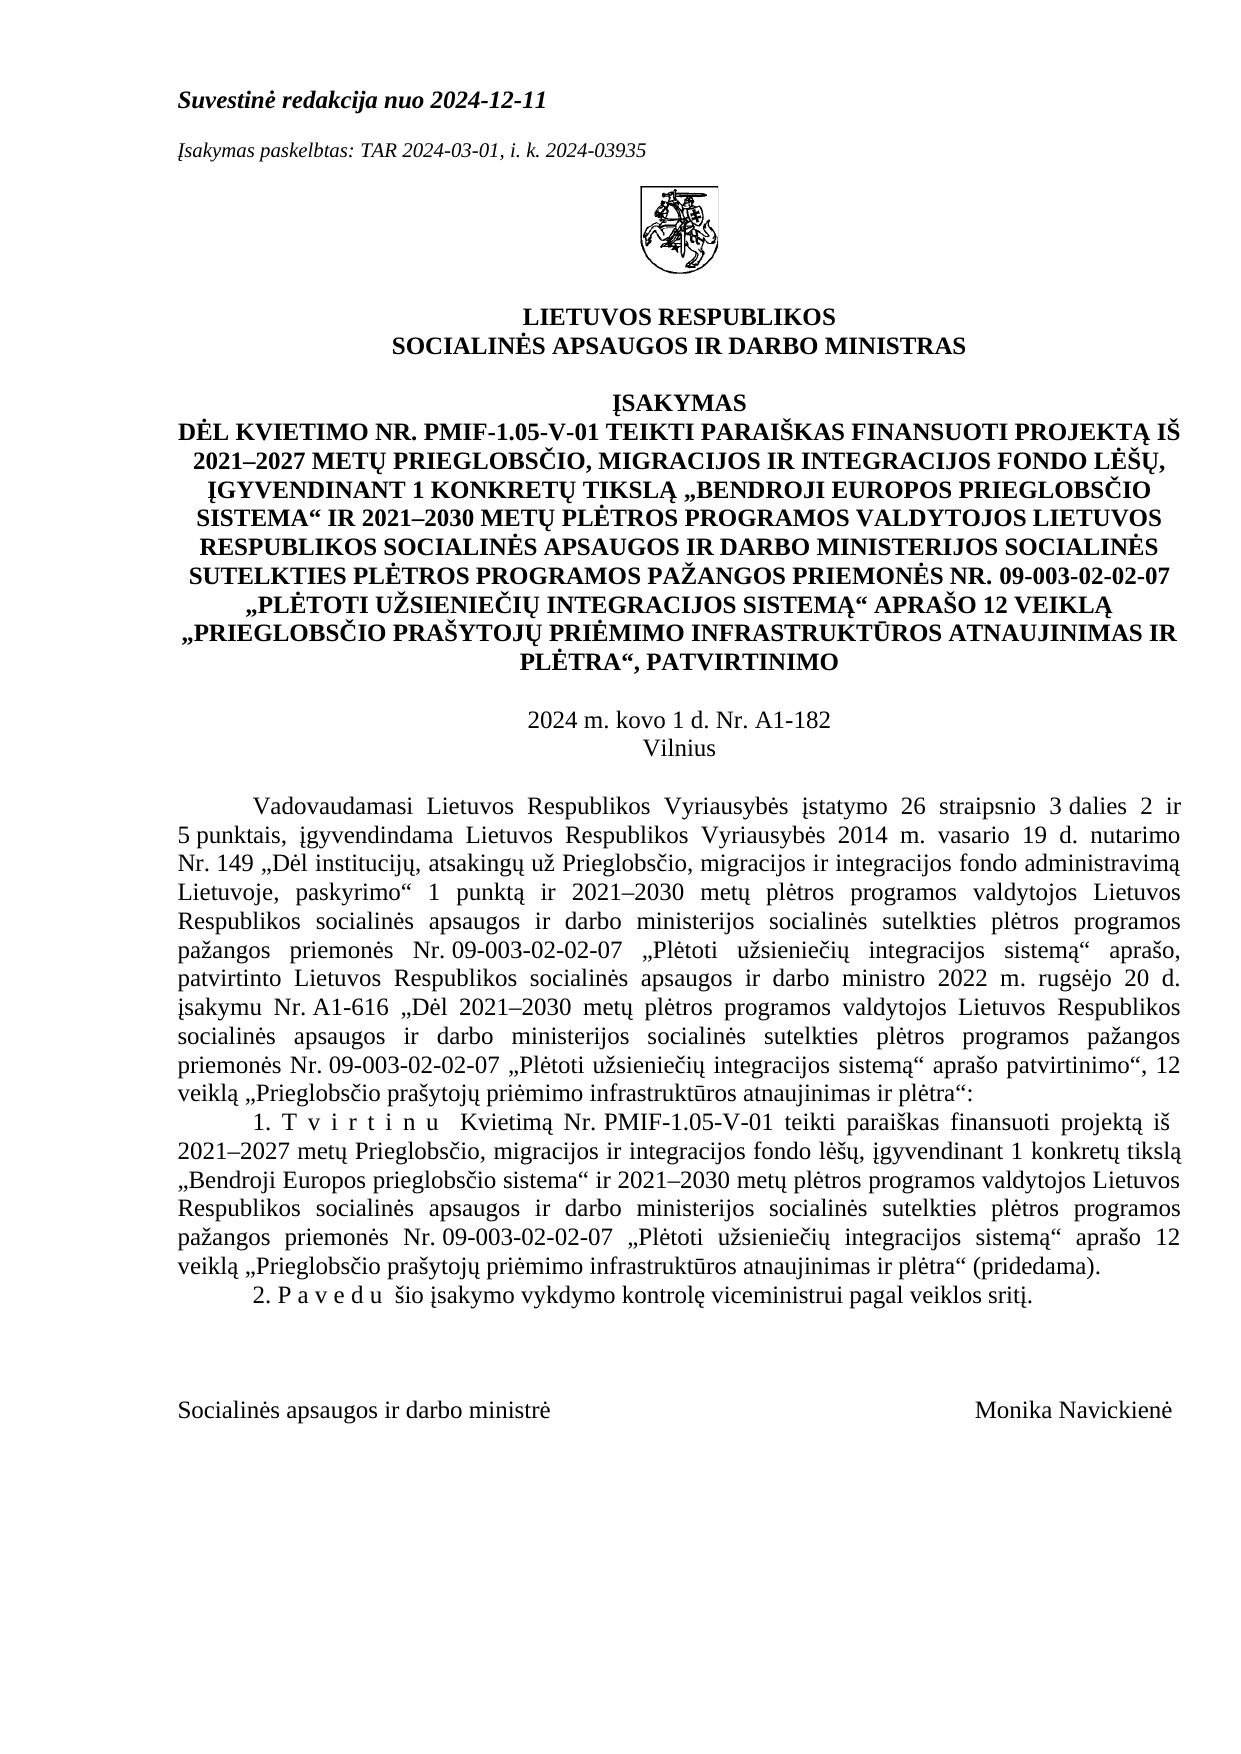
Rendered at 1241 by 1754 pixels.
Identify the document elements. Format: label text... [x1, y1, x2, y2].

text Vadovaudamasi Lietuvos Respublikos Vyriausybės įstatymo 26 straipsnio 3 dalies 2 ir 5 punktais, įgyvendindama Lietuvos Respublikos Vyriausybės 2014 m. vasario 19 d. nutarimo Nr. 149 „Dėl institucijų, atsakingų už Prieglobsčio, migracijos ir integracijos fondo administravimą Lietuvoje, paskyrimo“ 1 punktą ir 2021–2030 metų plėtros programos valdytojos Lietuvos Respublikos socialinės apsaugos ir darbo ministerijos socialinės sutelkties plėtros programos pažangos priemonės Nr. 09-003-02-02-07 „Plėtoti užsieniečių integracijos sistemą“ aprašo, patvirtinto Lietuvos Respublikos socialinės apsaugos ir darbo ministro 2022 m. rugsėjo 20 d. įsakymu Nr. A1-616 „Dėl 2021–2030 metų plėtros programos valdytojos Lietuvos Respublikos socialinės apsaugos ir darbo ministerijos socialinės sutelkties plėtros programos pažangos priemonės Nr. 09‑003-02-02-07 „Plėtoti užsieniečių integracijos sistemą“ aprašo patvirtinimo“, 12 veiklą „Prieglobsčio prašytojų priėmimo infrastruktūros atnaujinimas ir plėtra“: [177, 791, 1181, 1107]
text 2. P a v e d u šio įsakymo vykdymo kontrolę viceministrui pagal veiklos sritį. [177, 1280, 1181, 1308]
text SOCIALINĖS APSAUGOS IR DARBO MINISTRAS [177, 331, 1181, 360]
text 2024 m. kovo 1 d. Nr. A1-182 [177, 705, 1181, 733]
text ĮSAKYMAS [177, 388, 1181, 417]
text Vilnius [177, 733, 1181, 762]
text DĖL KVIETIMO NR. PMIF-1.05-V-01 TEIKTI PARAIŠKAS FINANSUOTI projektą Iš 2021–2027 METŲ PRIEGLOBSČIO, MIGRACIJOS IR INTEGRACIJOS FONDO LĖŠŲ, ĮGYVENDINANT 1 KONKRETŲ TIKSLĄ „BENDROJI EUROPOS PRIEGLOBSČIO SISTEMA“ IR 2021–2030 METŲ PLĖTROS PROGRAMOS VALDYTOJOS LIETUVOS RESPUBLIKOS SOCIALINĖS APSAUGOS IR DARBO MINISTERIJOS SOCIALINĖS SUTELKTIES PLĖTROS PROGRAMOS PAŽANGOS PRIEMONĖS NR. 09‑003‑02-02-07 „PLĖTOTI UŽSIENIEČIŲ INTEGRACIJOS SISTEMĄ“ APRAŠO 12 VEIKLĄ „PRIEGLOBSČIO PRAŠYTOJŲ PRIĖMIMO INFRASTRUKTŪROS ATNAUJINIMAS IR PLĖTRA“, PATVIRTINIMO [177, 417, 1181, 676]
text Socialinės apsaugos ir darbo ministrė Monika Navickienė [177, 1395, 1181, 1423]
text Įsakymas paskelbtas: TAR 2024-03-01, i. k. 2024-03935 [177, 138, 1181, 162]
text Suvestinė redakcija nuo 2024-12-11 [177, 85, 1181, 114]
text LIETUVOS RESPUBLIKOS [177, 302, 1181, 331]
text 1. T v i r t i n u Kvietimą Nr. PMIF-1.05-V-01 teikti paraiškas finansuoti projektą iš 2021–2027 metų Prieglobsčio, migracijos ir integracijos fondo lėšų, įgyvendinant 1 konkretų tikslą „Bendroji Europos prieglobsčio sistema“ ir 2021–2030 metų plėtros programos valdytojos Lietuvos Respublikos socialinės apsaugos ir darbo ministerijos socialinės sutelkties plėtros programos pažangos priemonės Nr. 09-003-02-02-07 „Plėtoti užsieniečių integracijos sistemą“ aprašo 12 veiklą „Prieglobsčio prašytojų priėmimo infrastruktūros atnaujinimas ir plėtra“ (pridedama). [177, 1107, 1181, 1280]
